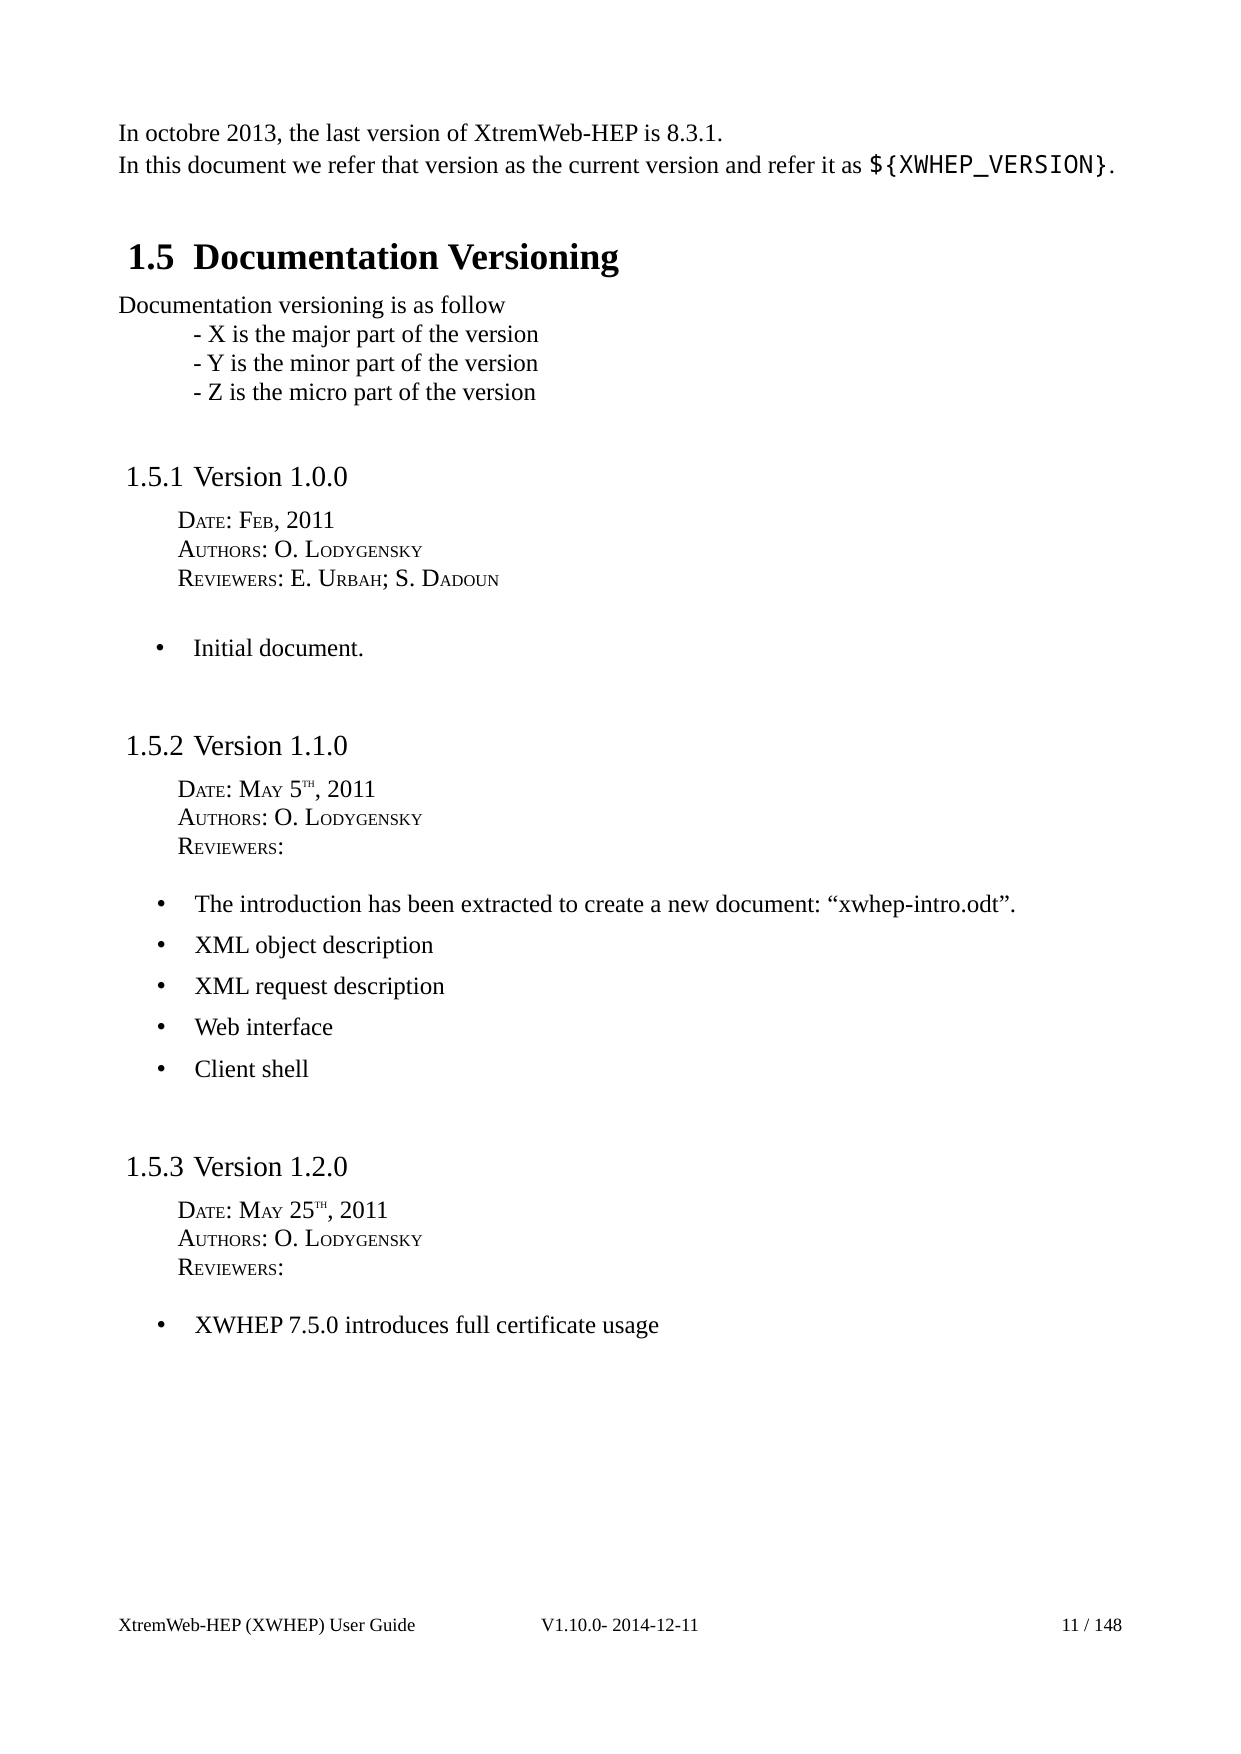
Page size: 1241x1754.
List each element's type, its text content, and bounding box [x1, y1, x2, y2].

list The introduction has been extracted to create a new document: “xwhep-intro.odt”. [157, 889, 1122, 917]
list Web interface [157, 1012, 1122, 1041]
text Authors: O. Lodygensky [177, 534, 1122, 563]
text Reviewers: [177, 831, 1122, 860]
text Date: May 5th, 2011 [177, 774, 1122, 802]
list Client shell [157, 1054, 1122, 1082]
text In this document we refer that version as the current version and refer it as ${XWHEP_VERSION}. [118, 147, 1122, 181]
subtitle Version 1.0.0 [118, 459, 1122, 493]
text - X is the major part of the version [118, 319, 1122, 348]
subtitle Version 1.2.0 [118, 1149, 1122, 1182]
list XML object description [157, 930, 1122, 959]
list XML request description [157, 971, 1122, 1000]
list Initial document. [156, 633, 1122, 661]
text - Y is the minor part of the version [118, 348, 1122, 377]
text Authors: O. Lodygensky [177, 1223, 1122, 1252]
subtitle Version 1.1.0 [118, 728, 1122, 761]
text Date: Feb, 2011 [177, 505, 1122, 534]
text Reviewers: [177, 1252, 1122, 1281]
subtitle Documentation Versioning [118, 235, 1122, 278]
list XWHEP 7.5.0 introduces full certificate usage [157, 1310, 1122, 1338]
text In octobre 2013, the last version of XtremWeb-HEP is 8.3.1. [118, 118, 1122, 147]
text Date: May 25th, 2011 [177, 1195, 1122, 1223]
text - Z is the micro part of the version [118, 377, 1122, 405]
text Documentation versioning is as follow [118, 290, 1122, 319]
text Reviewers: E. Urbah; S. Dadoun [177, 563, 1122, 591]
text Authors: O. Lodygensky [177, 802, 1122, 831]
